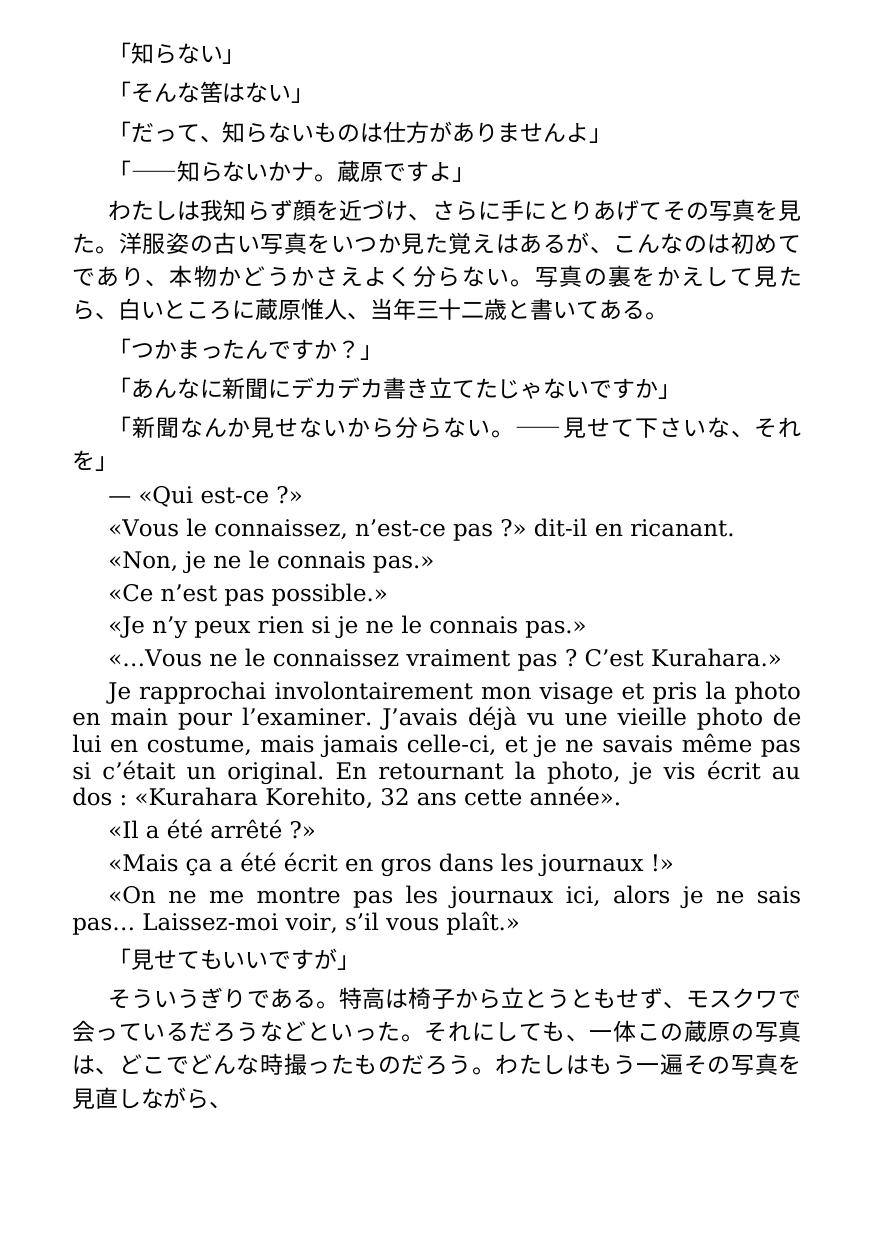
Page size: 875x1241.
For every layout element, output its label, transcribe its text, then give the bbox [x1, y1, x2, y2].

text «Je n’y peux rien si je ne le connais pas.» [72, 613, 802, 639]
text «Ce n’est pas possible.» [72, 580, 802, 607]
text そういうぎりである。特高は椅子から立とうともせず、モスクワで会っているだろうなどといった。それにしても、一体この蔵原の写真は、どこでどんな時撮ったものだろう。わたしはもう一遍その写真を見直しながら、 [72, 981, 802, 1114]
text 「だって、知らないものは仕方がありませんよ」 [72, 114, 802, 148]
text 「――知らないかナ。蔵原ですよ」 [72, 153, 802, 187]
text 「見せてもいいですが」 [72, 942, 802, 975]
text «On ne me montre pas les journaux ici, alors je ne sais pas… Laissez-moi voir, s’il vous plaît.» [72, 882, 802, 936]
text 「あんなに新聞にデカデカ書き立てたじゃないですか」 [72, 371, 802, 404]
text «…Vous ne le connaissez vraiment pas ? C’est Kurahara.» [72, 645, 802, 672]
text Je rapprochai involontairement mon visage et pris la photo en main pour l’examiner. J’avais déjà vu une vieille photo de lui en costume, mais jamais celle-ci, et je ne savais même pas si c’était un original. En retournant la photo, je vis écrit au dos : «Kurahara Korehito, 32 ans cette année». [72, 678, 802, 811]
text 「知らない」 [72, 36, 802, 69]
text — «Qui est-ce ?» [72, 482, 802, 509]
text 「そんな筈はない」 [72, 75, 802, 108]
text 「新聞なんか見せないから分らない。――見せて下さいな、それを」 [72, 410, 802, 476]
text «Il a été arrêté ?» [72, 817, 802, 844]
text «Mais ça a été écrit en gros dans les journaux !» [72, 850, 802, 876]
text 「つかまったんですか？」 [72, 332, 802, 365]
text わたしは我知らず顔を近づけ、さらに手にとりあげてその写真を見た。洋服姿の古い写真をいつか見た覚えはあるが、こんなのは初めてであり、本物かどうかさえよく分らない。写真の裏をかえして見たら、白いところに蔵原惟人、当年三十二歳と書いてある。 [72, 193, 802, 326]
text «Vous le connaissez, n’est-ce pas ?» dit-il en ricanant. [72, 515, 802, 542]
text «Non, je ne le connais pas.» [72, 547, 802, 574]
